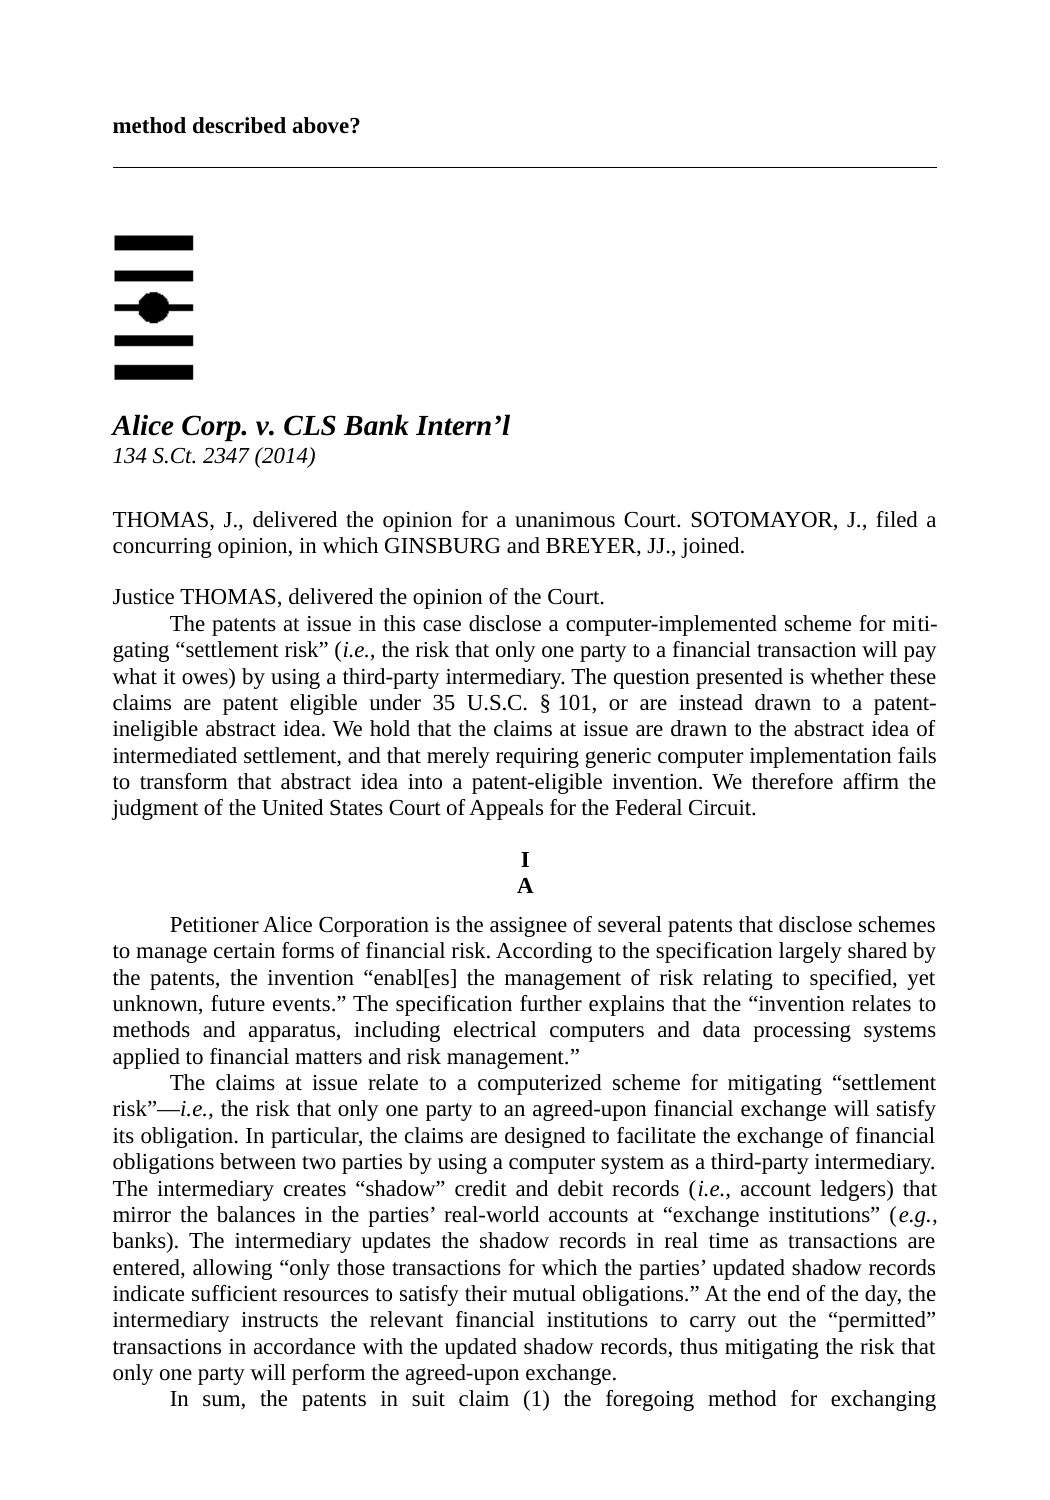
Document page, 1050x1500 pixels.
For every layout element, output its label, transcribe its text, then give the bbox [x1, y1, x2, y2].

text A [112, 872, 937, 898]
text Petitioner Alice Corporation is the assignee of several patents that disclose schemes to manage certain forms of financial risk. According to the specification largely shared by the patents, the invention “enabl[es] the management of risk relating to specified, yet unknown, future events.” The specification further explains that the “invention relates to methods and apparatus, including electrical computers and data processing systems applied to financial matters and risk management.” [112, 911, 937, 1069]
text Alice Corp. v. CLS Bank Intern’l [112, 408, 840, 442]
text Justice THOMAS, delivered the opinion of the Court. [112, 584, 937, 610]
text The patents at issue in this case disclose a computer-implemented scheme for mi­ti­gat­ing “settlement risk” (i.e., the risk that only one party to a financial transaction will pay what it owes) by using a third-party intermediary. The question presented is whether these claims are patent eligible under 35 U.S.C. § 101, or are instead drawn to a patent-ineligible abstract idea. We hold that the claims at issue are drawn to the abstract idea of intermediated settlement, and that merely requiring generic computer implementation fails to transform that abstract idea into a patent-eligible invention. We therefore affirm the judgment of the United States Court of Appeals for the Federal Circuit. [112, 610, 937, 821]
text The claims at issue relate to a computerized scheme for mitigating “settlement risk”—i.e., the risk that only one party to an agreed-upon financial exchange will satisfy its obligation. In particular, the claims are designed to facilitate the exchange of financial obligations between two parties by using a computer system as a third-party intermediary. The intermediary creates “shadow” credit and debit records (i.e., account ledgers) that mirror the balances in the parties’ real-world accounts at “exchange institutions” (e.g., banks). The intermediary updates the shadow records in real time as transactions are entered, allowing “only those transactions for which the parties’ updated shadow records indicate sufficient resources to satisfy their mutual obligations.” At the end of the day, the intermediary instructs the relevant financial institutions to carry out the “permitted” transactions in accordance with the updated shadow records, thus mitigating the risk that only one party will perform the agreed-upon exchange. [112, 1069, 937, 1385]
text method described above? [112, 112, 937, 139]
text I [112, 846, 937, 872]
text In sum, the patents in suit claim (1) the foregoing method for exchanging [112, 1385, 937, 1412]
text 134 S.Ct. 2347 (2014) [112, 442, 840, 468]
text THOMAS, J., delivered the opinion for a unanimous Court. SOTOMAYOR, J., filed a concurring opinion, in which GINSBURG and BREYER, JJ., joined. [112, 506, 937, 559]
